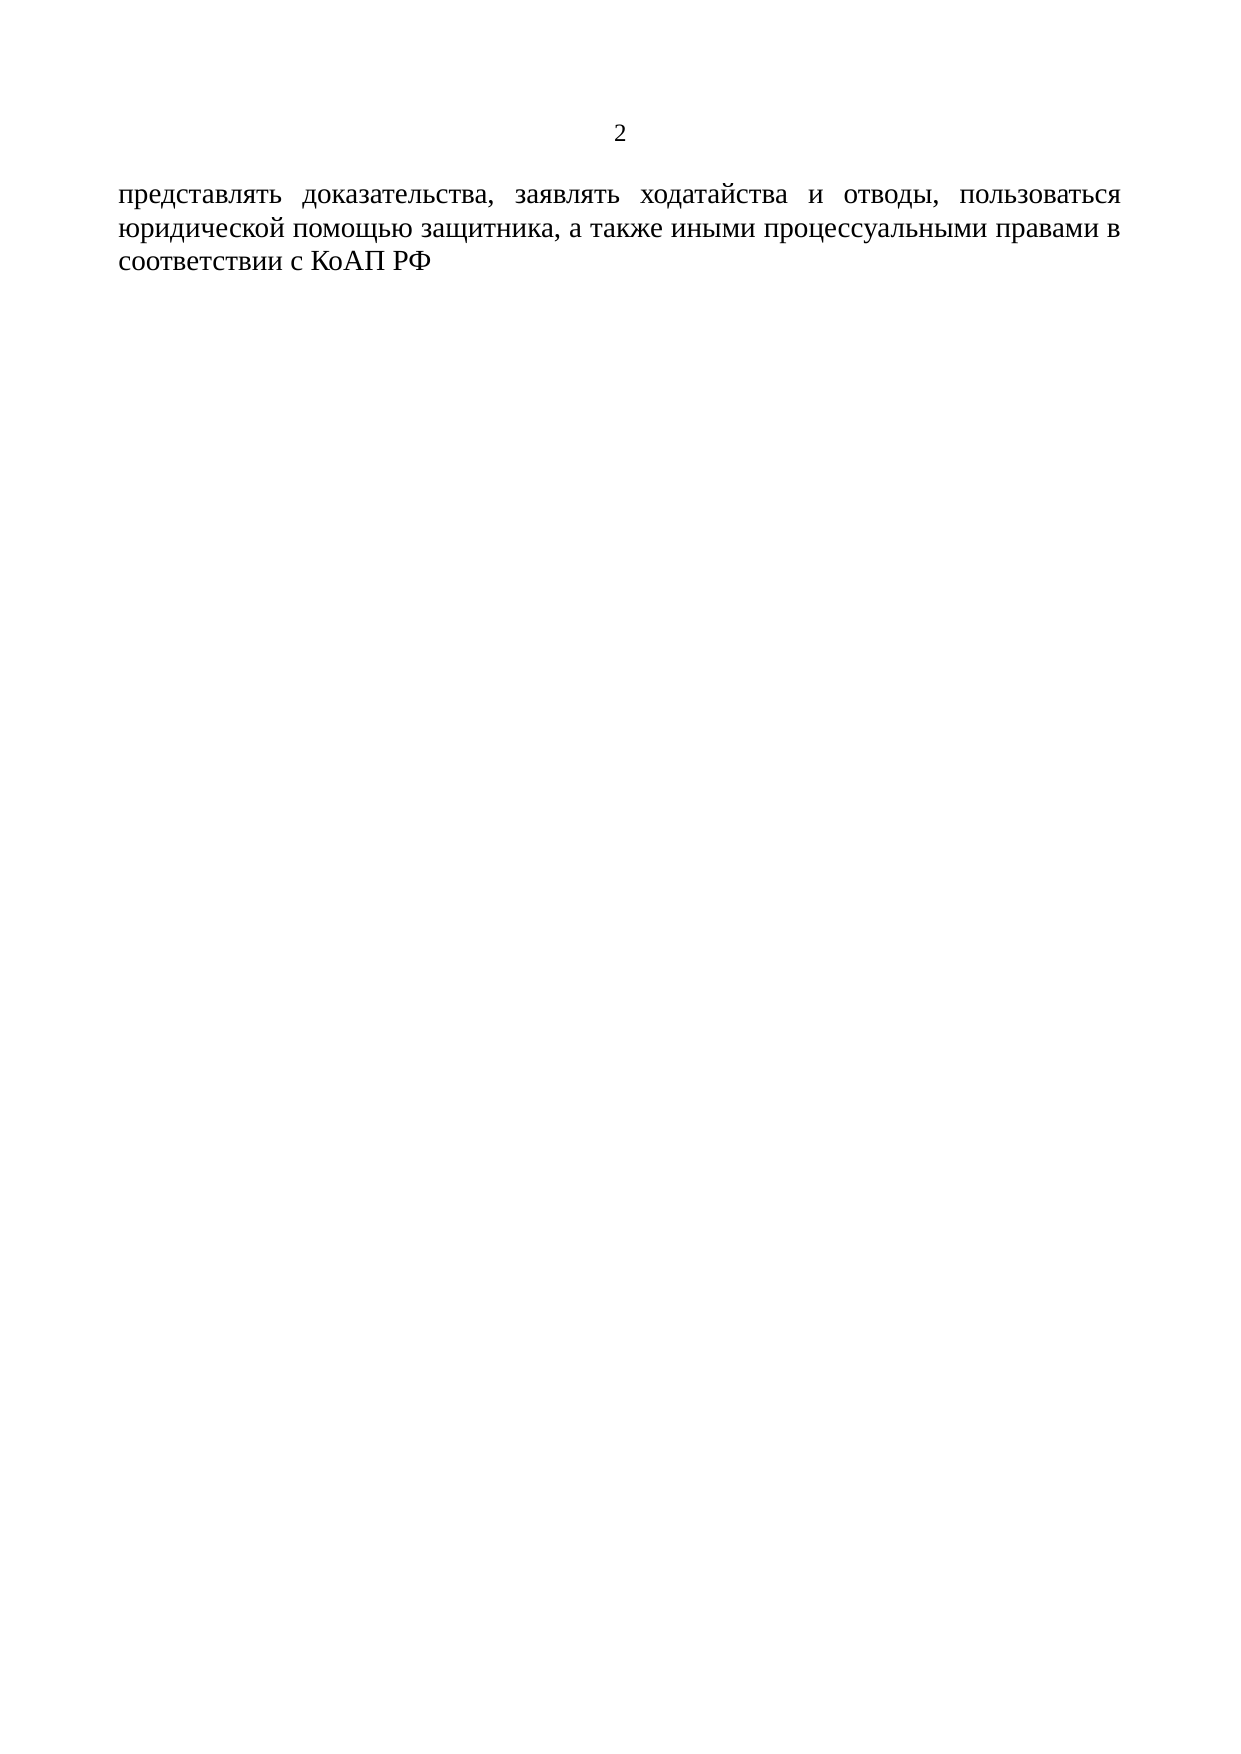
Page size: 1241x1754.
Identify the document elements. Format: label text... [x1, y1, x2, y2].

text представлять доказательства, заявлять ходатайства и отводы, пользоваться юридической помощью защитника, а также иными процессуальными правами в соответствии с КоАП РФ [118, 176, 1122, 277]
